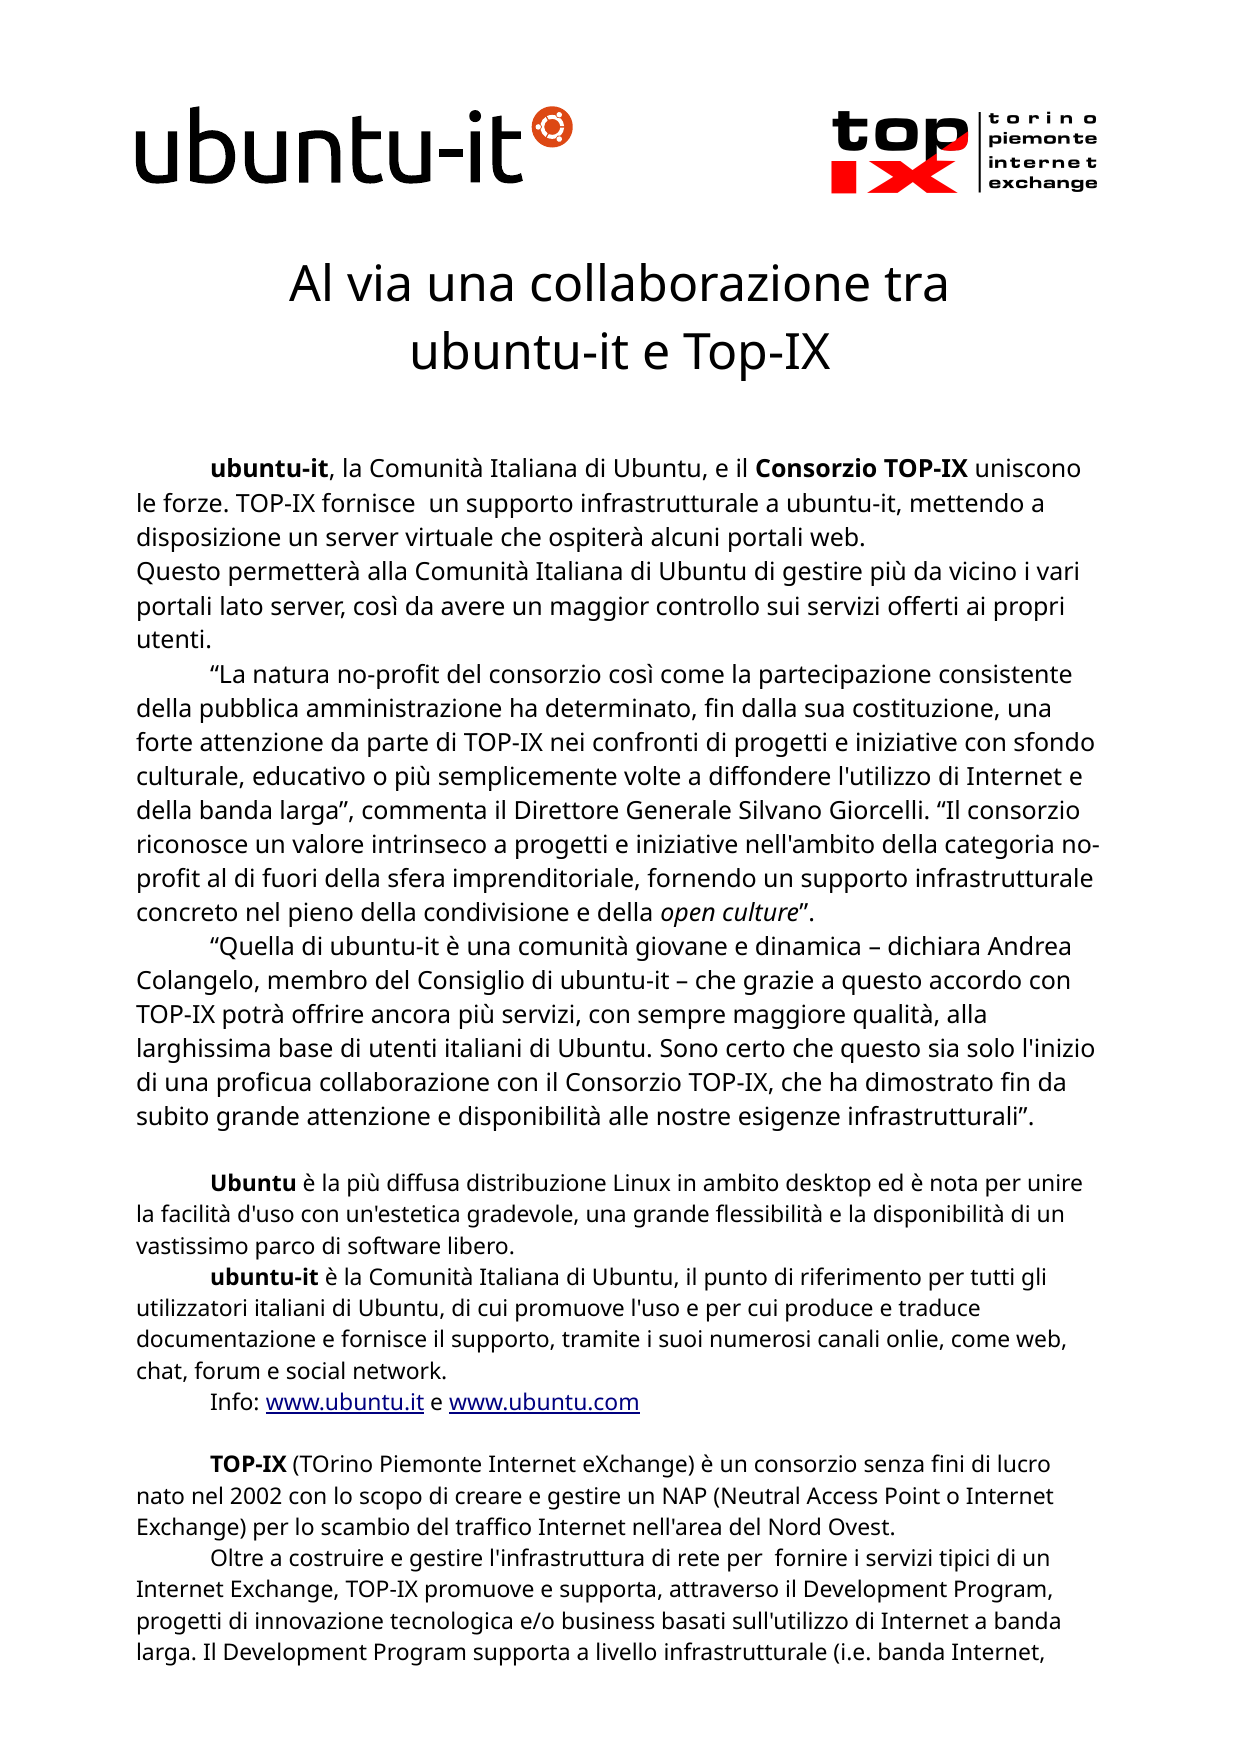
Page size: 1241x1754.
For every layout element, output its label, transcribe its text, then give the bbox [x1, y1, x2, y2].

picture [826, 104, 1102, 200]
text Questo permetterà alla Comunità Italiana di Ubuntu di gestire più da vicino i vari portali lato server, così da avere un maggior controllo sui servizi offerti ai propri utenti. [136, 554, 1104, 656]
text TOP-IX (TOrino Piemonte Internet eXchange) è un consorzio senza fini di lucro nato nel 2002 con lo scopo di creare e gestire un NAP (Neutral Access Point o Internet Exchange) per lo scambio del traffico Internet nell'area del Nord Ovest. [136, 1448, 1104, 1542]
text Info: www.ubuntu.it e www.ubuntu.com [136, 1386, 1104, 1417]
text “Quella di ubuntu-it è una comunità giovane e dinamica – dichiara Andrea Colangelo, membro del Consiglio di ubuntu-it – che grazie a questo accordo con TOP-IX potrà offrire ancora più servizi, con sempre maggiore qualità, alla larghissima base di utenti italiani di Ubuntu. Sono certo che questo sia solo l'inizio di una proficua collaborazione con il Consorzio TOP-IX, che ha dimostrato fin da subito grande attenzione e disponibilità alle nostre esigenze infrastrutturali”. [136, 929, 1104, 1133]
text ubuntu-it, la Comunità Italiana di Ubuntu, e il Consorzio TOP-IX uniscono le forze. TOP-IX fornisce un supporto infrastrutturale a ubuntu-it, mettendo a disposizione un server virtuale che ospiterà alcuni portali web. [136, 448, 1104, 554]
text Al via una collaborazione tra [136, 248, 1104, 316]
text Ubuntu è la più diffusa distribuzione Linux in ambito desktop ed è nota per unire la facilità d'uso con un'estetica gradevole, una grande flessibilità e la disponibilità di un vastissimo parco di software libero. [136, 1167, 1104, 1261]
text ubuntu-it e Top-IX [136, 316, 1104, 384]
text ubuntu-it è la Comunità Italiana di Ubuntu, il punto di riferimento per tutti gli utilizzatori italiani di Ubuntu, di cui promuove l'uso e per cui produce e traduce documentazione e fornisce il supporto, tramite i suoi numerosi canali onlie, come web, chat, forum e social network. [136, 1261, 1104, 1386]
text “La natura no-profit del consorzio così come la partecipazione consistente della pubblica amministrazione ha determinato, fin dalla sua costituzione, una forte attenzione da parte di TOP-IX nei confronti di progetti e iniziative con sfondo culturale, educativo o più semplicemente volte a diffondere l'utilizzo di Internet e della banda larga”, commenta il Direttore Generale Silvano Giorcelli. “Il consorzio riconosce un valore intrinseco a progetti e iniziative nell'ambito della categoria no-profit al di fuori della sfera imprenditoriale, fornendo un supporto infrastrutturale concreto nel pieno della condivisione e della open culture”. [136, 656, 1104, 929]
text Oltre a costruire e gestire l'infrastruttura di rete per fornire i servizi tipici di un Internet Exchange, TOP-IX promuove e supporta, attraverso il Development Program, progetti di innovazione tecnologica e/o business basati sull'utilizzo di Internet a banda larga. Il Development Program supporta a livello infrastrutturale (i.e. banda Internet, [136, 1542, 1104, 1667]
